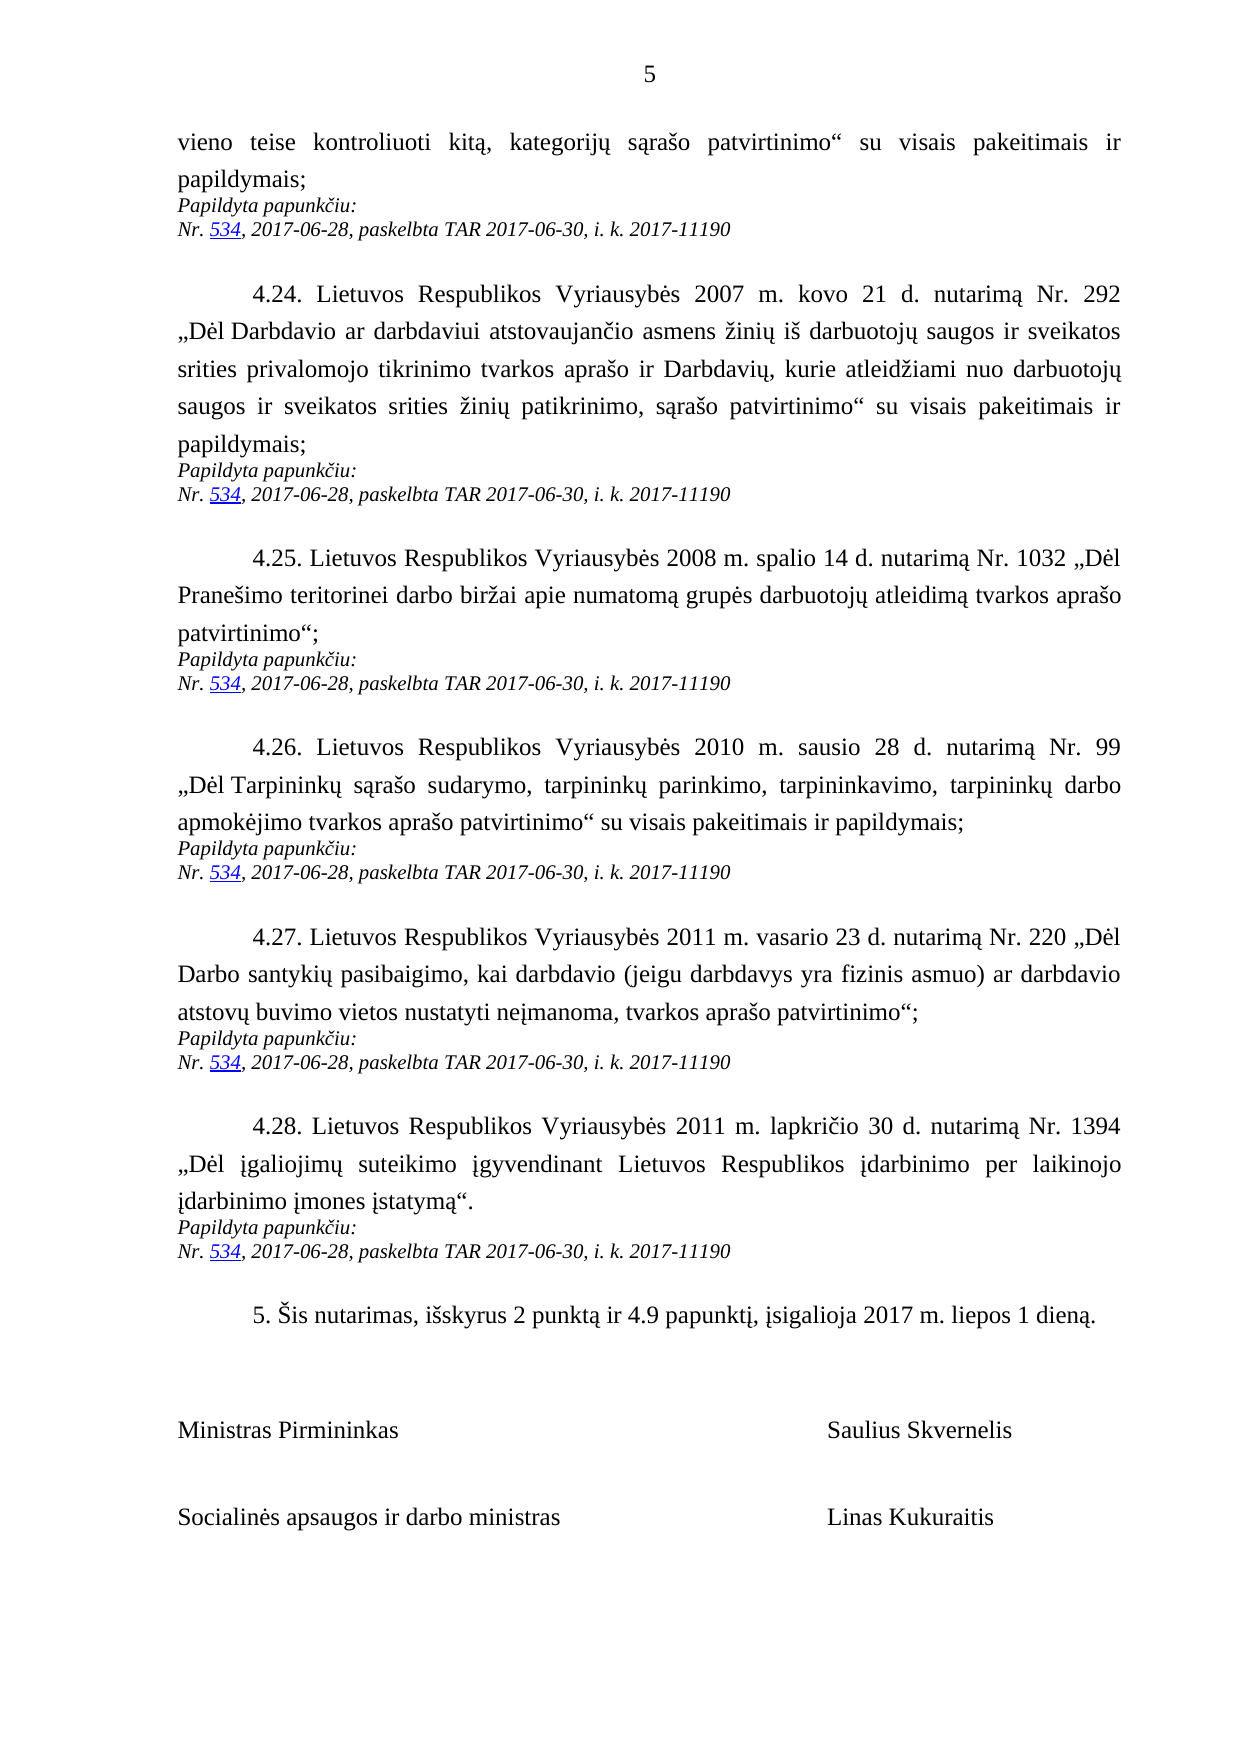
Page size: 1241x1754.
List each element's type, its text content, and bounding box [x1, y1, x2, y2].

text 4.24. Lietuvos Respublikos Vyriausybės 2007 m. kovo 21 d. nutarimą Nr. 292 „Dėl Darbdavio ar darbdaviui atstovaujančio asmens žinių iš darbuotojų saugos ir sveikatos srities privalomojo tikrinimo tvarkos aprašo ir Darbdavių, kurie atleidžiami nuo darbuotojų saugos ir sveikatos srities žinių patikrinimo, sąrašo patvirtinimo“ su visais pakeitimais ir papildymais; [177, 270, 1122, 457]
text Nr. 534, 2017-06-28, paskelbta TAR 2017-06-30, i. k. 2017-11190 [177, 671, 1122, 695]
text Papildyta papunkčiu: [177, 647, 1122, 671]
text Socialinės apsaugos ir darbo ministras Linas Kukuraitis [177, 1502, 1122, 1531]
text Papildyta papunkčiu: [177, 1026, 1122, 1050]
text Papildyta papunkčiu: [177, 836, 1122, 860]
text 4.27. Lietuvos Respublikos Vyriausybės 2011 m. vasario 23 d. nutarimą Nr. 220 „Dėl Darbo santykių pasibaigimo, kai darbdavio (jeigu darbdavys yra fizinis asmuo) ar darbdavio atstovų buvimo vietos nustatyti neįmanoma, tvarkos aprašo patvirtinimo“; [177, 913, 1122, 1026]
text Nr. 534, 2017-06-28, paskelbta TAR 2017-06-30, i. k. 2017-11190 [177, 217, 1122, 241]
text 4.26. Lietuvos Respublikos Vyriausybės 2010 m. sausio 28 d. nutarimą Nr. 99 „Dėl Tarpininkų sąrašo sudarymo, tarpininkų parinkimo, tarpininkavimo, tarpininkų darbo apmokėjimo tvarkos aprašo patvirtinimo“ su visais pakeitimais ir papildymais; [177, 724, 1122, 836]
text vieno teise kontroliuoti kitą, kategorijų sąrašo patvirtinimo“ su visais pakeitimais ir papildymais; [177, 118, 1122, 193]
text 4.28. Lietuvos Respublikos Vyriausybės 2011 m. lapkričio 30 d. nutarimą Nr. 1394 „Dėl įgaliojimų suteikimo įgyvendinant Lietuvos Respublikos įdarbinimo per laikinojo įdarbinimo įmones įstatymą“. [177, 1102, 1122, 1215]
text 5. Šis nutarimas, išskyrus 2 punktą ir 4.9 papunktį, įsigalioja 2017 m. liepos 1 dieną. [177, 1292, 1122, 1329]
text Papildyta papunkčiu: [177, 457, 1122, 482]
text Nr. 534, 2017-06-28, paskelbta TAR 2017-06-30, i. k. 2017-11190 [177, 1050, 1122, 1074]
text Papildyta papunkčiu: [177, 193, 1122, 217]
text Nr. 534, 2017-06-28, paskelbta TAR 2017-06-30, i. k. 2017-11190 [177, 860, 1122, 884]
text Papildyta papunkčiu: [177, 1215, 1122, 1239]
text 4.25. Lietuvos Respublikos Vyriausybės 2008 m. spalio 14 d. nutarimą Nr. 1032 „Dėl Pranešimo teritorinei darbo biržai apie numatomą grupės darbuotojų atleidimą tvarkos aprašo patvirtinimo“; [177, 534, 1122, 647]
text Nr. 534, 2017-06-28, paskelbta TAR 2017-06-30, i. k. 2017-11190 [177, 482, 1122, 506]
text Ministras Pirmininkas Saulius Skvernelis [177, 1416, 1122, 1444]
text Nr. 534, 2017-06-28, paskelbta TAR 2017-06-30, i. k. 2017-11190 [177, 1239, 1122, 1263]
